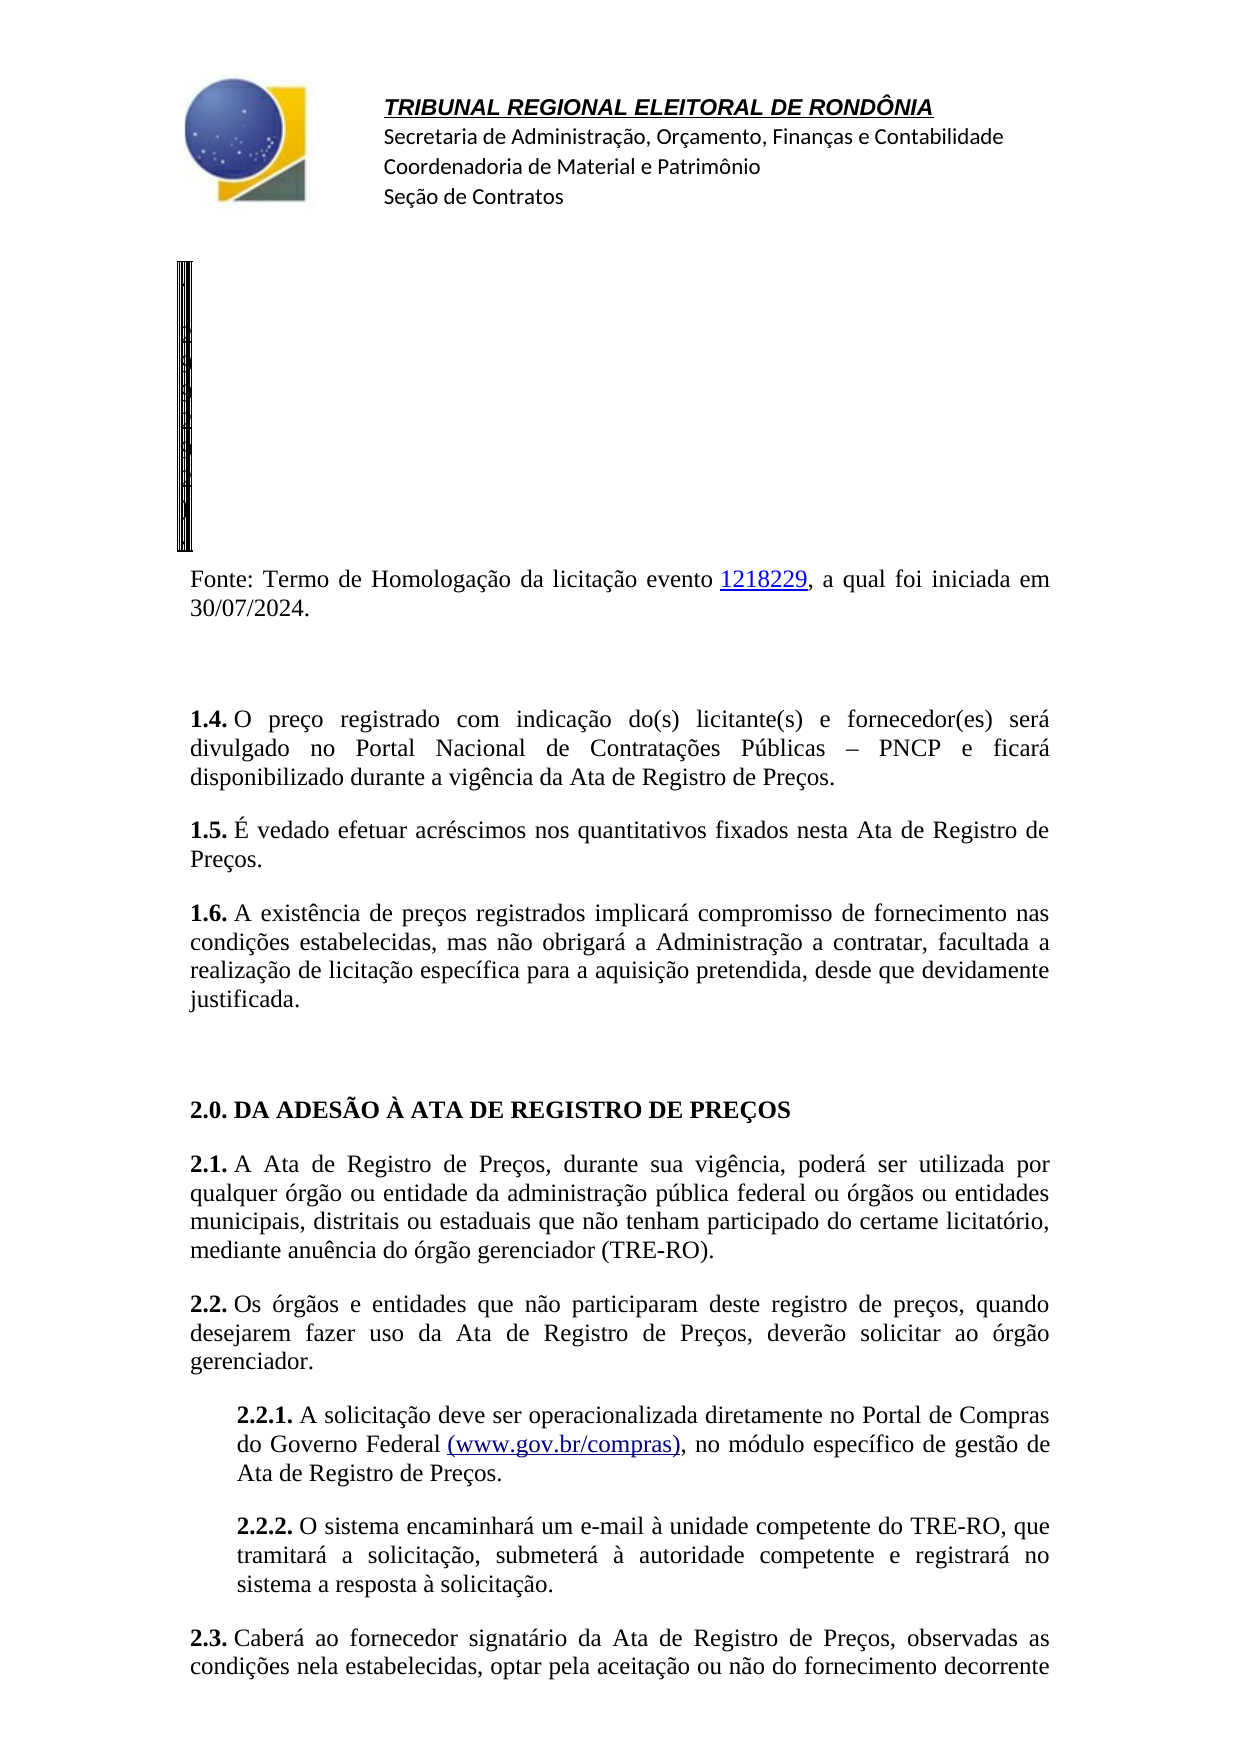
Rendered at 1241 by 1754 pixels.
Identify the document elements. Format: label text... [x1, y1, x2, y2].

text 1.6. A existência de preços registrados implicará compromisso de fornecimento nas condições estabelecidas, mas não obrigará a Administração a contratar, facultada a realização de licitação específica para a aquisição pretendida, desde que devidamente justificada. [190, 898, 1051, 1013]
text 2.3. Caberá ao fornecedor signatário da Ata de Registro de Preços, observadas as condições nela estabelecidas, optar pela aceitação ou não do fornecimento decorrente [190, 1623, 1051, 1680]
text Fonte: Termo de Homologação da licitação evento 1218229, a qual foi iniciada em 30/07/2024. [190, 564, 1051, 622]
text 1.5. É vedado efetuar acréscimos nos quantitativos fixados nesta Ata de Registro de Preços. [190, 815, 1051, 873]
text 2.2. Os órgãos e entidades que não participaram deste registro de preços, quando desejarem fazer uso da Ata de Registro de Preços, deverão solicitar ao órgão gerenciador. [190, 1289, 1051, 1375]
text 2.1. A Ata de Registro de Preços, durante sua vigência, poderá ser utilizada por qualquer órgão ou entidade da administração pública federal ou órgãos ou entidades municipais, distritais ou estaduais que não tenham participado do certame licitatório, mediante anuência do órgão gerenciador (TRE-RO). [190, 1149, 1051, 1264]
text 2.0. DA ADESÃO À ATA DE REGISTRO DE PREÇOS [190, 1095, 1051, 1124]
text 1.4. O preço registrado com indicação do(s) licitante(s) e fornecedor(es) será divulgado no Portal Nacional de Contratações Públicas – PNCP e ficará disponibilizado durante a vigência da Ata de Registro de Preços. [190, 704, 1051, 790]
text 2.2.2. O sistema encaminhará um e-mail à unidade competente do TRE-RO, que tramitará a solicitação, submeterá à autoridade competente e registrará no sistema a resposta à solicitação. [237, 1511, 1051, 1598]
text 2.2.1. A solicitação deve ser operacionalizada diretamente no Portal de Compras do Governo Federal (www.gov.br/compras), no módulo específico de gestão de Ata de Registro de Preços. [237, 1400, 1051, 1486]
